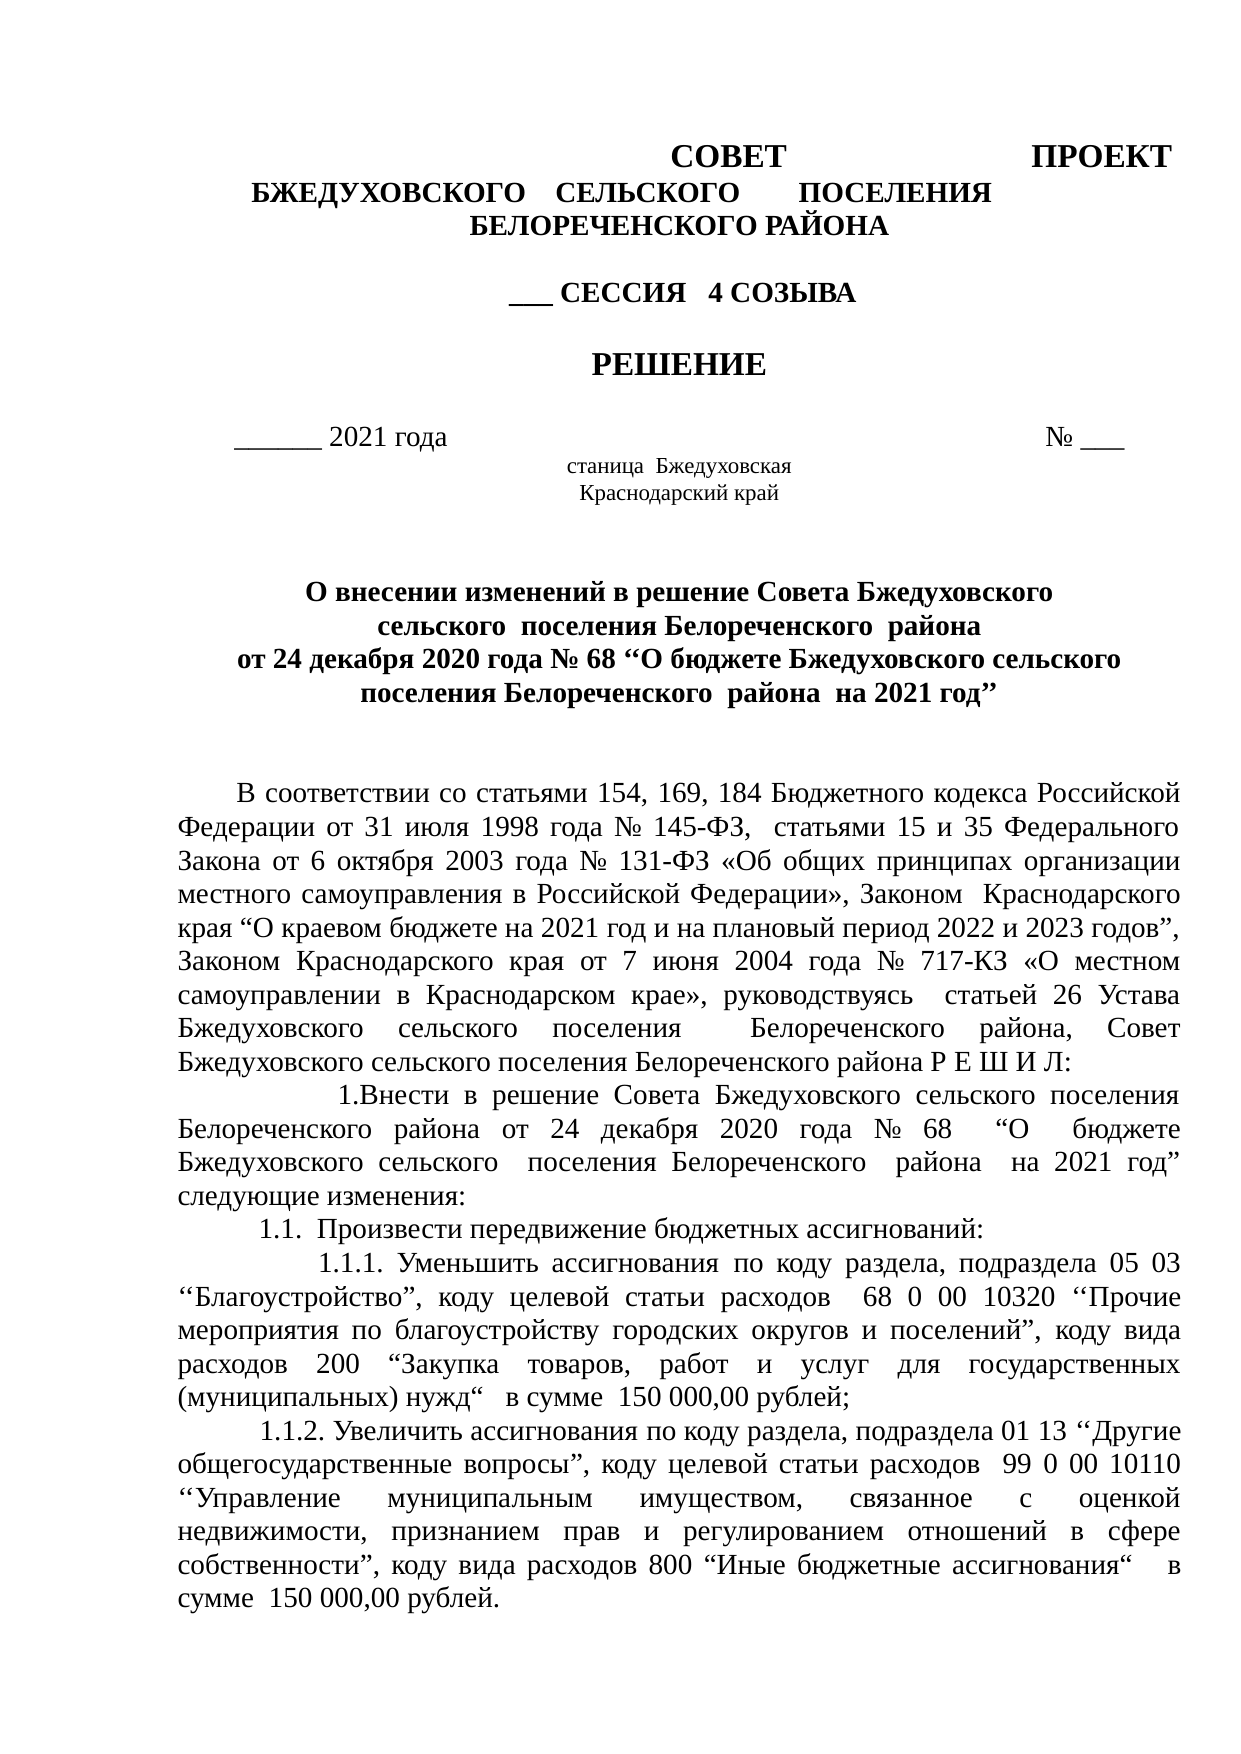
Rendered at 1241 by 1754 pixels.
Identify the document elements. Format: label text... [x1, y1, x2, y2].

text 1.1.2. Увеличить ассигнования по коду раздела, подраздела 01 13 ‘‘Другие общегосударственные вопросы”, коду целевой статьи расходов 99 0 00 10110 ‘‘Управление муниципальным имуществом, связанное с оценкой недвижимости, признанием прав и регулированием отношений в сфере собственности”, коду вида расходов 800 “Иные бюджетные ассигнования“ в сумме 150 000,00 рублей. [177, 1413, 1181, 1614]
text 1.Внести в решение Совета Бжедуховского сельского поселения Белореченского района от 24 декабря 2020 года № 68 “О бюджете Бжедуховского сельского поселения Белореченского района на 2021 год” следующие изменения: [177, 1077, 1181, 1212]
text станица Бжедуховская [177, 452, 1181, 478]
text ______ 2021 года № ___ [177, 419, 1181, 452]
text ___ СЕССИЯ 4 СОЗЫВА [177, 276, 1181, 309]
subtitle В соответствии со статьями 154, 169, 184 Бюджетного кодекса Российской Федерации от 31 июля 1998 года № 145-ФЗ, статьями 15 и 35 Федерального Закона от 6 октября 2003 года № 131-ФЗ «Об общих принципах организации местного самоуправления в Российской Федерации», Законом Краснодарского края “О краевом бюджете на 2021 год и на плановый период 2022 и 2023 годов”, Законом Краснодарского края от 7 июня 2004 года № 717-КЗ «О местном самоуправлении в Краснодарском крае», руководствуясь статьей 26 Устава Бжедуховского сельского поселения Белореченского района, Совет Бжедуховского сельского поселения Белореченского района Р Е Ш И Л: [177, 776, 1181, 1077]
text Краснодарский край [177, 478, 1181, 505]
text БЕЛОРЕЧЕНСКОГО РАЙОНА [177, 208, 1181, 242]
text от 24 декабря 2020 года № 68 ‘‘О бюджете Бжедуховского сельского поселения Белореченского района на 2021 год’’ [177, 641, 1181, 708]
text 1.1. Произвести передвижение бюджетных ассигнований: [177, 1212, 1181, 1245]
text сельского поселения Белореченского района [177, 608, 1181, 641]
text СОВЕТ ПРОЕКТ БЖЕДУХОВСКОГО СЕЛЬСКОГО ПОСЕЛЕНИЯ [251, 137, 1181, 208]
text О внесении изменений в решение Совета Бжедуховского [177, 574, 1181, 608]
text 1.1.1. Уменьшить ассигнования по коду раздела, подраздела 05 03 ‘‘Благоустройство”, коду целевой статьи расходов 68 0 00 10320 ‘‘Прочие мероприятия по благоустройству городских округов и поселений”, коду вида расходов 200 “Закупка товаров, работ и услуг для государственных (муниципальных) нужд“ в сумме 150 000,00 рублей; [177, 1245, 1181, 1413]
text РЕШЕНИЕ [177, 345, 1181, 383]
